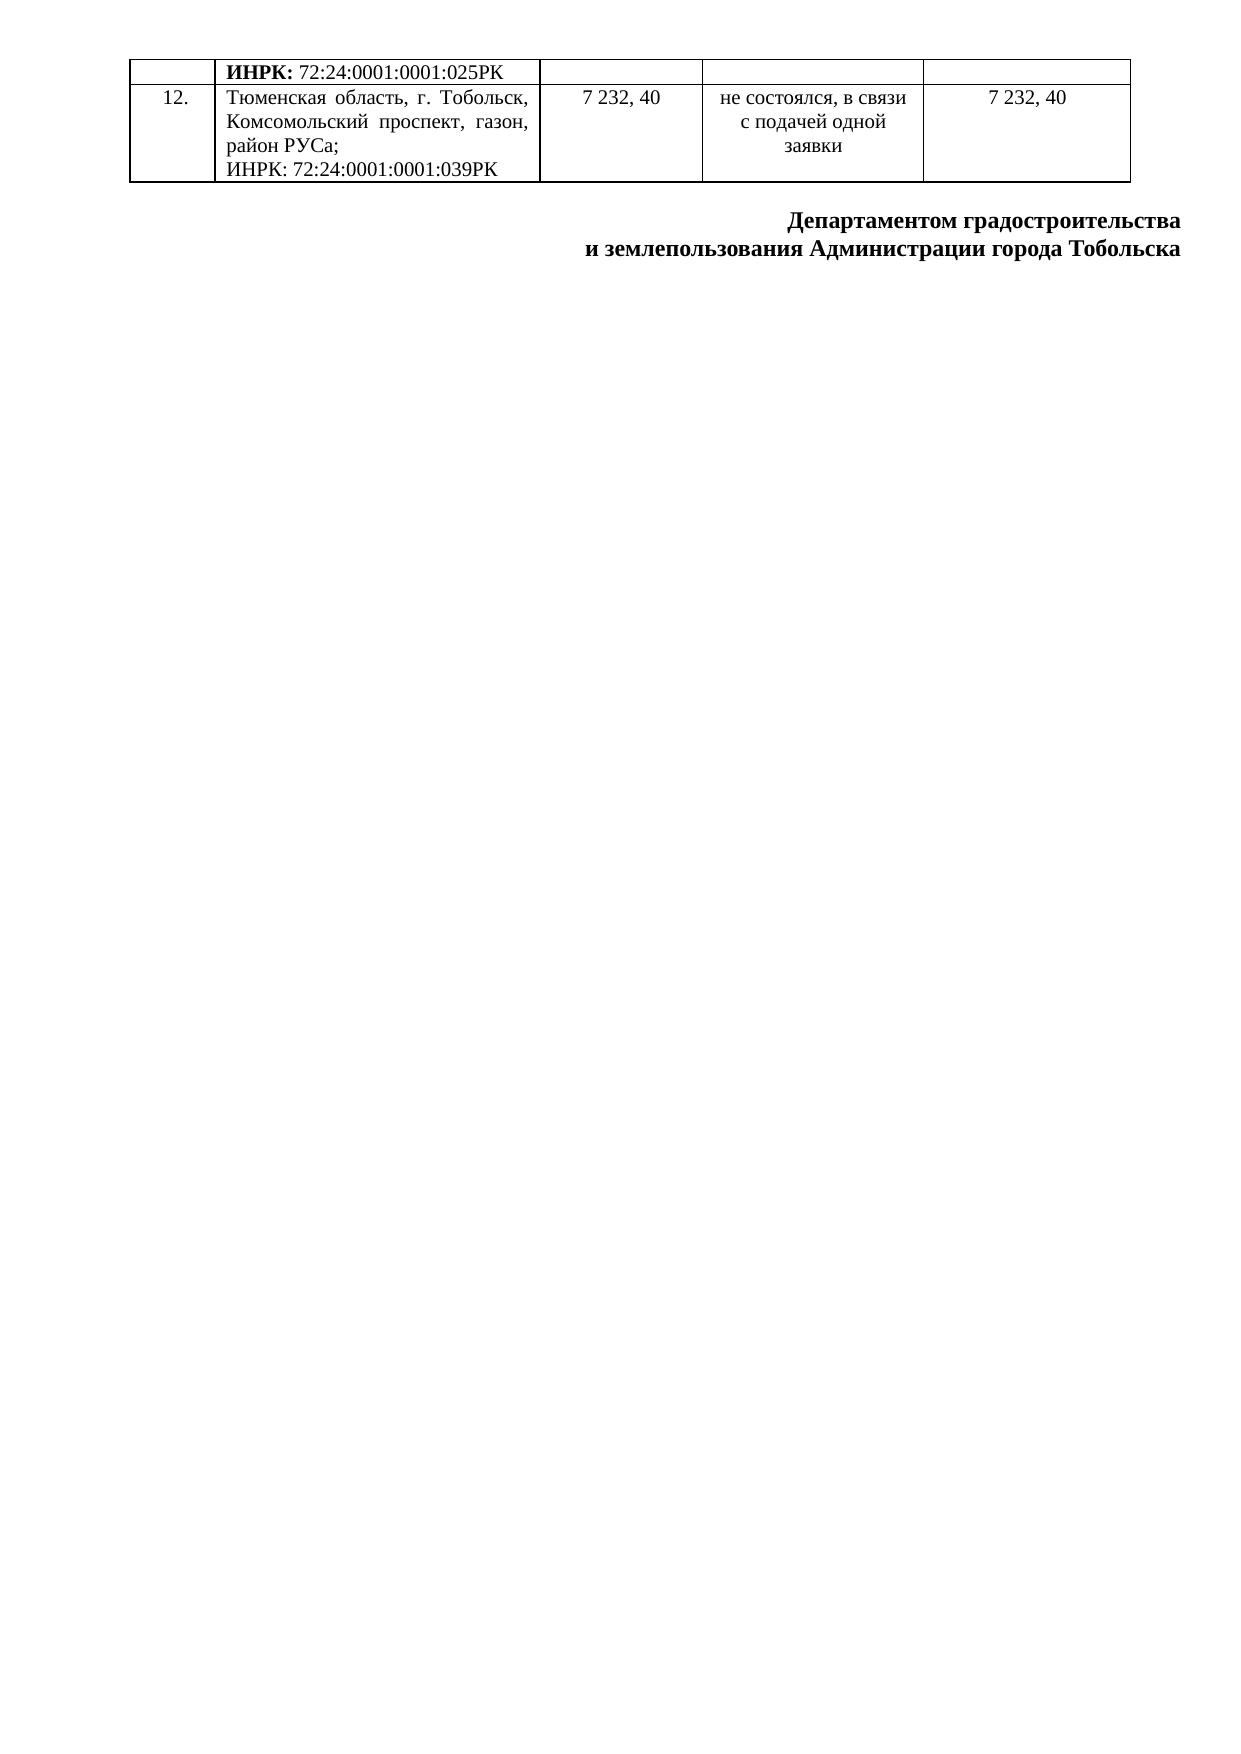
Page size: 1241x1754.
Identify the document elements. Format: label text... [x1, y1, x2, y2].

table_cell не состоялся, в связи с подачей одной заявки [703, 85, 923, 181]
table_cell [703, 60, 923, 84]
table_cell [924, 60, 1130, 84]
table_cell 7 232, 40 [541, 85, 702, 181]
table_cell 12. [131, 85, 214, 181]
table_cell [131, 60, 214, 84]
table_cell 7 232, 40 [924, 85, 1130, 181]
table_cell Тюменская область, г. Тобольск, Комсомольский проспект, газон, район РУСа; ИНРК: 72:24:0001:0001:039РК [216, 85, 539, 181]
text и землепользования Администрации города Тобольска [130, 234, 1181, 262]
text Департаментом градостроительства [130, 207, 1181, 234]
table_cell [541, 60, 702, 84]
table_cell ИНРК: 72:24:0001:0001:025РК [216, 60, 539, 84]
